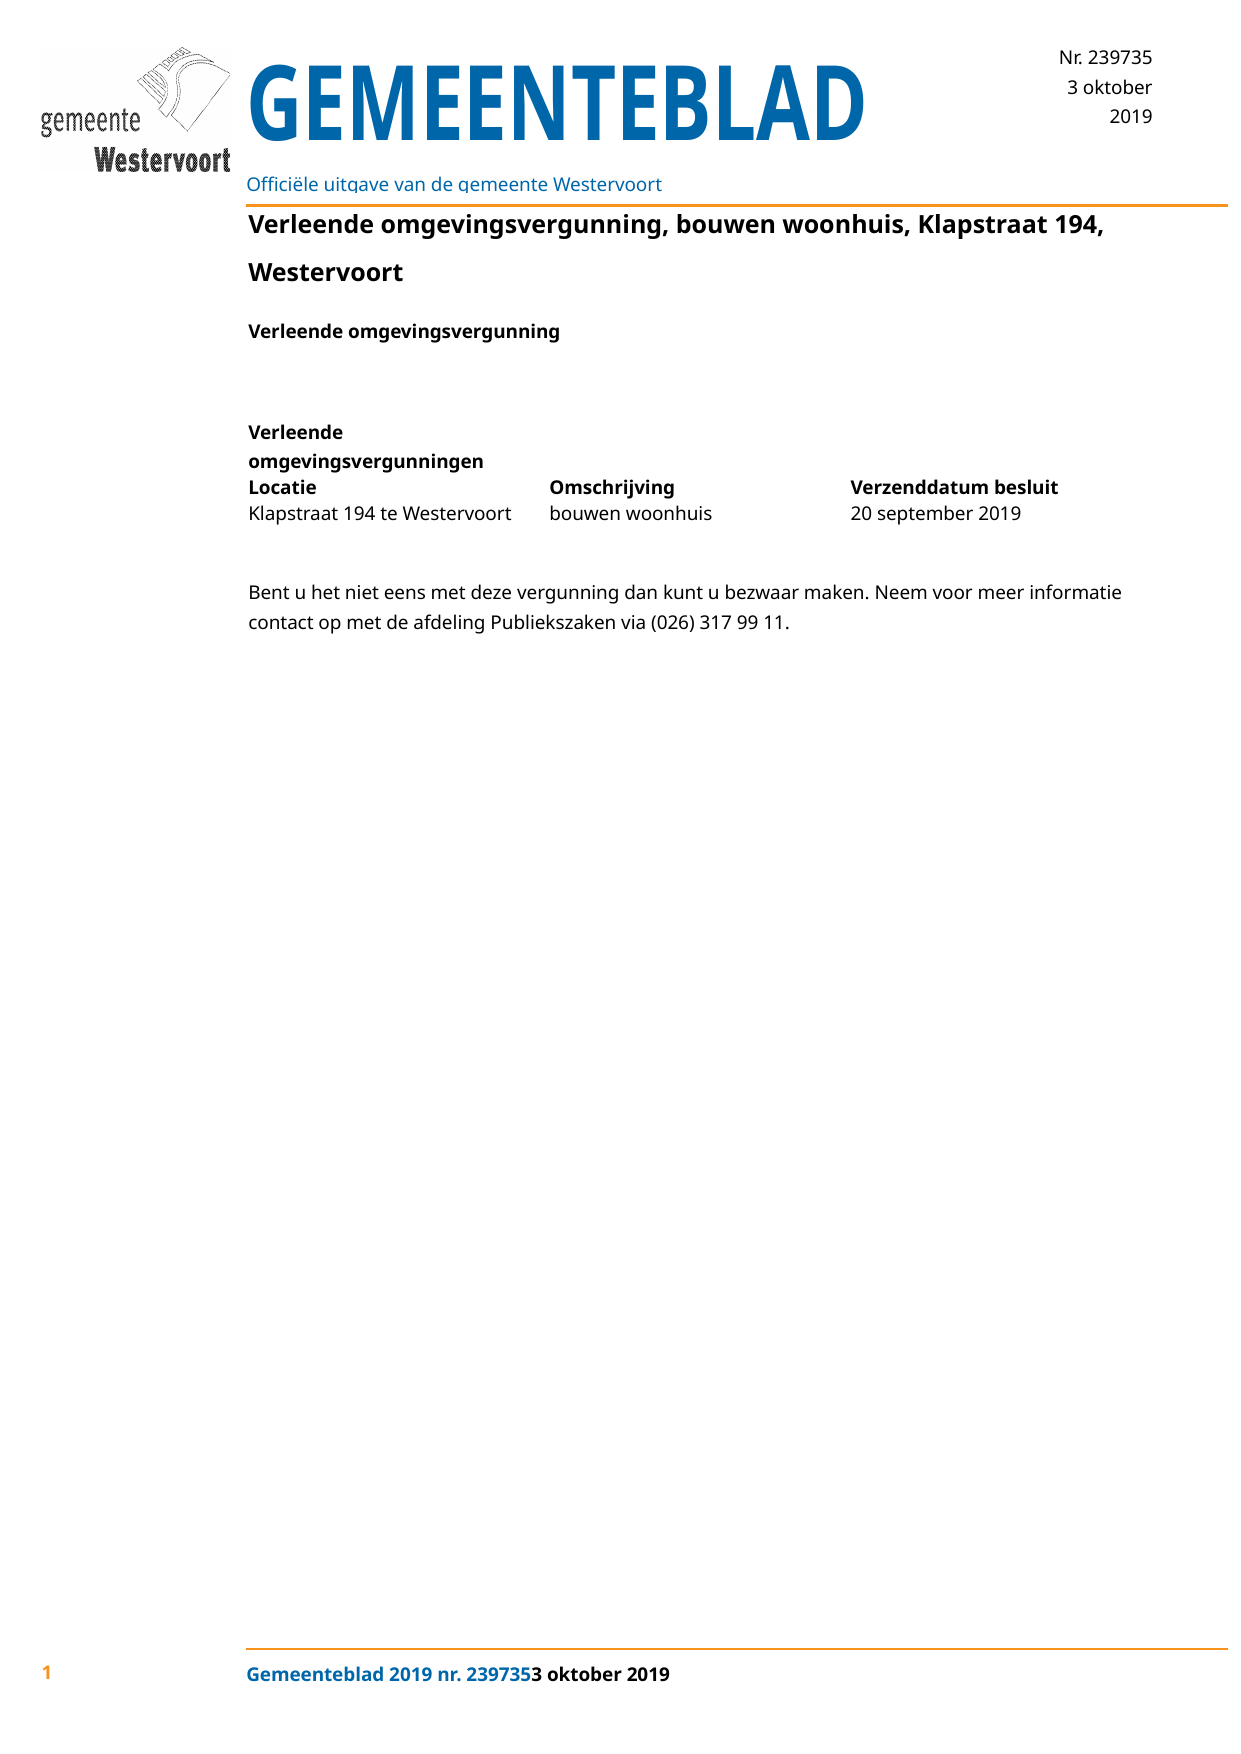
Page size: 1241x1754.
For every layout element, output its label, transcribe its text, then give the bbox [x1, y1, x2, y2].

text Bent u het niet eens met deze vergunning dan kunt u bezwaar maken. Neem voor meer informatie contact op met de afdeling Publiekszaken via (026) 317 99 11. [248, 579, 1152, 634]
text Verleende omgevingsvergunning [248, 318, 1152, 344]
table_cell Klapstraat 194 te Westervoort [248, 500, 549, 526]
table_cell Omschrijving [549, 474, 850, 500]
text Verleende omgevingsvergunning, bouwen woonhuis, Klapstraat 194, Westervoort [248, 207, 1152, 288]
table_cell bouwen woonhuis [549, 500, 850, 526]
table_header Verleende omgevingsvergunningen [248, 419, 549, 474]
picture [41, 47, 231, 172]
table_cell Locatie [248, 474, 549, 500]
table_cell 20 september 2019 [850, 500, 1152, 526]
table_cell Verzenddatum besluit [850, 474, 1152, 500]
